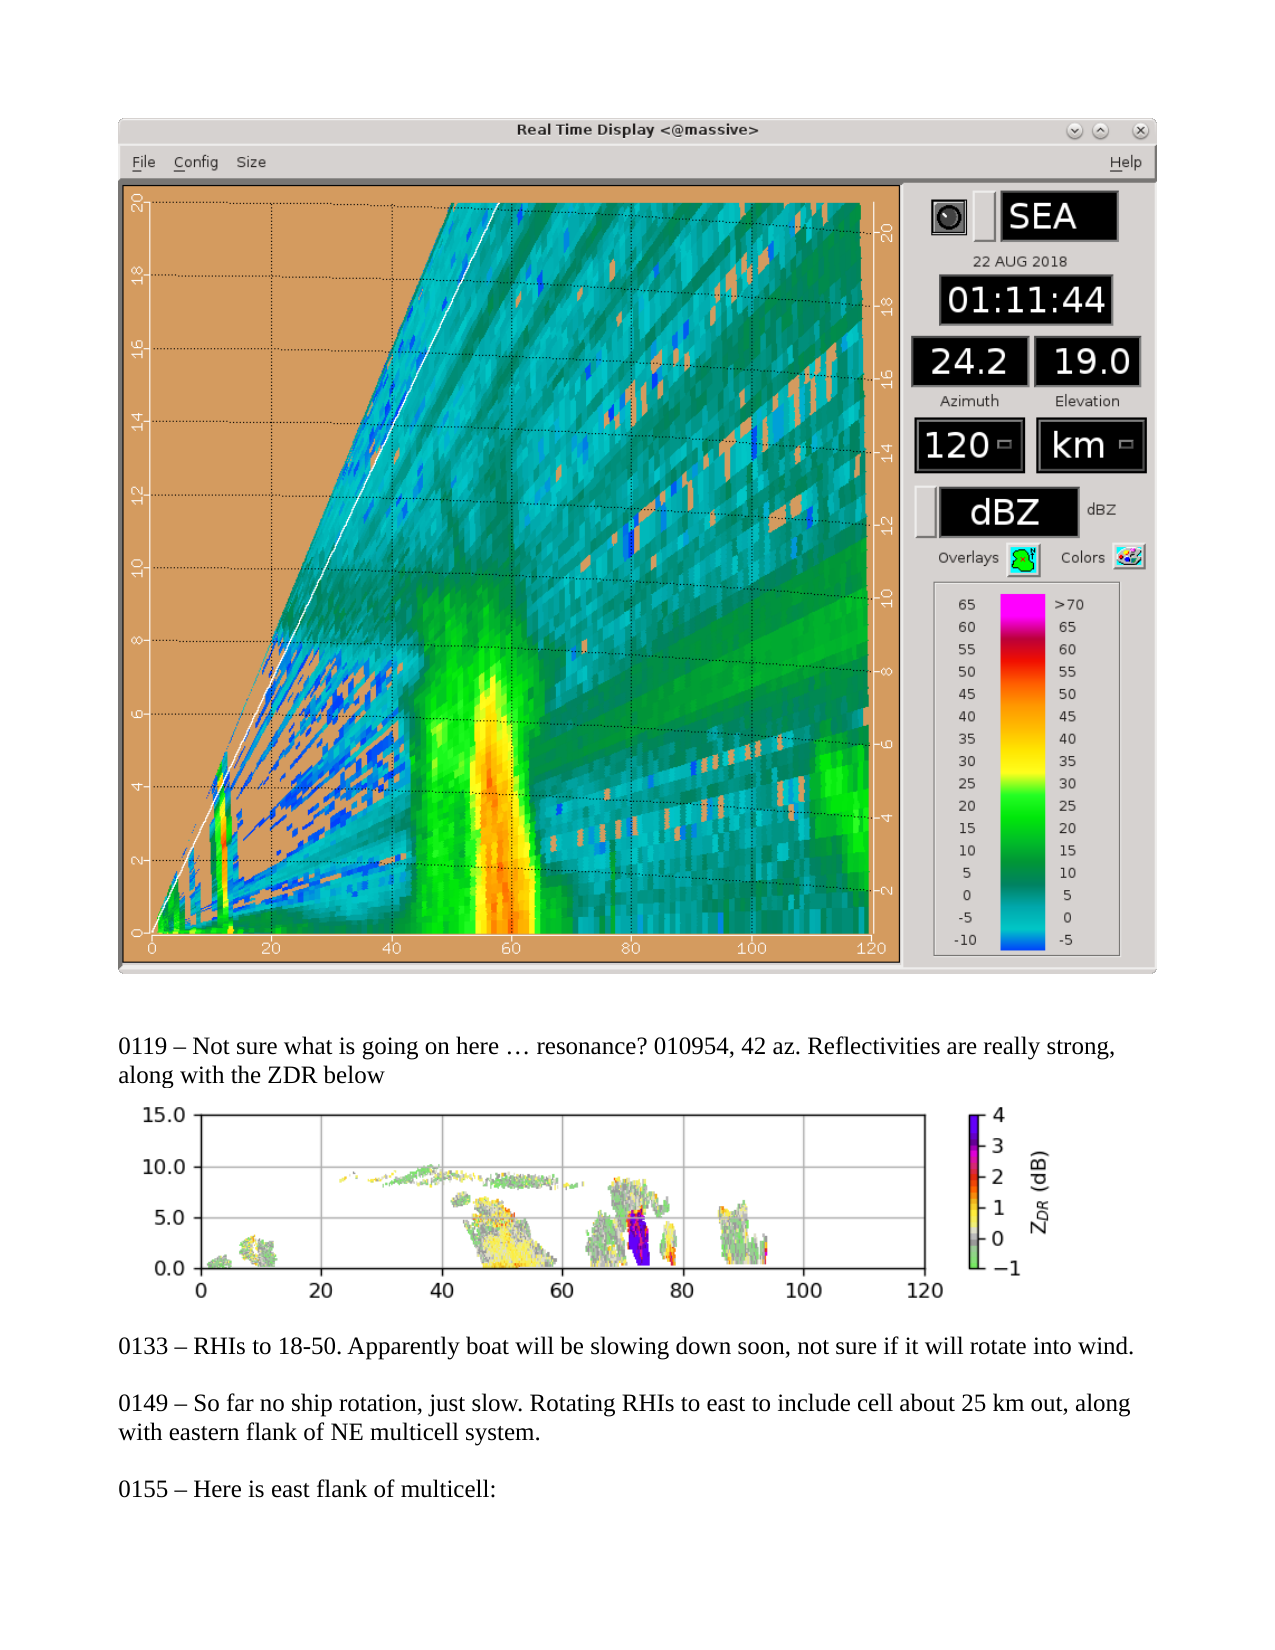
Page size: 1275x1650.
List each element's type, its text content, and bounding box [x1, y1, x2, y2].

text 0149 – So far no ship rotation, just slow. Rotating RHIs to east to include cell about 25 km out, along with eastern flank of NE multicell system. [118, 1388, 1157, 1446]
picture [118, 118, 1157, 974]
text 0155 – Here is east flank of multicell: [118, 1474, 1157, 1503]
text 0133 – RHIs to 18-50. Apparently boat will be slowing down soon, not sure if it will rotate into wind. [118, 1306, 1157, 1359]
picture [118, 1088, 1157, 1306]
text 0119 – Not sure what is going on here … resonance? 010954, 42 az. Reflectivities are really strong, along with the ZDR below [118, 1031, 1157, 1088]
